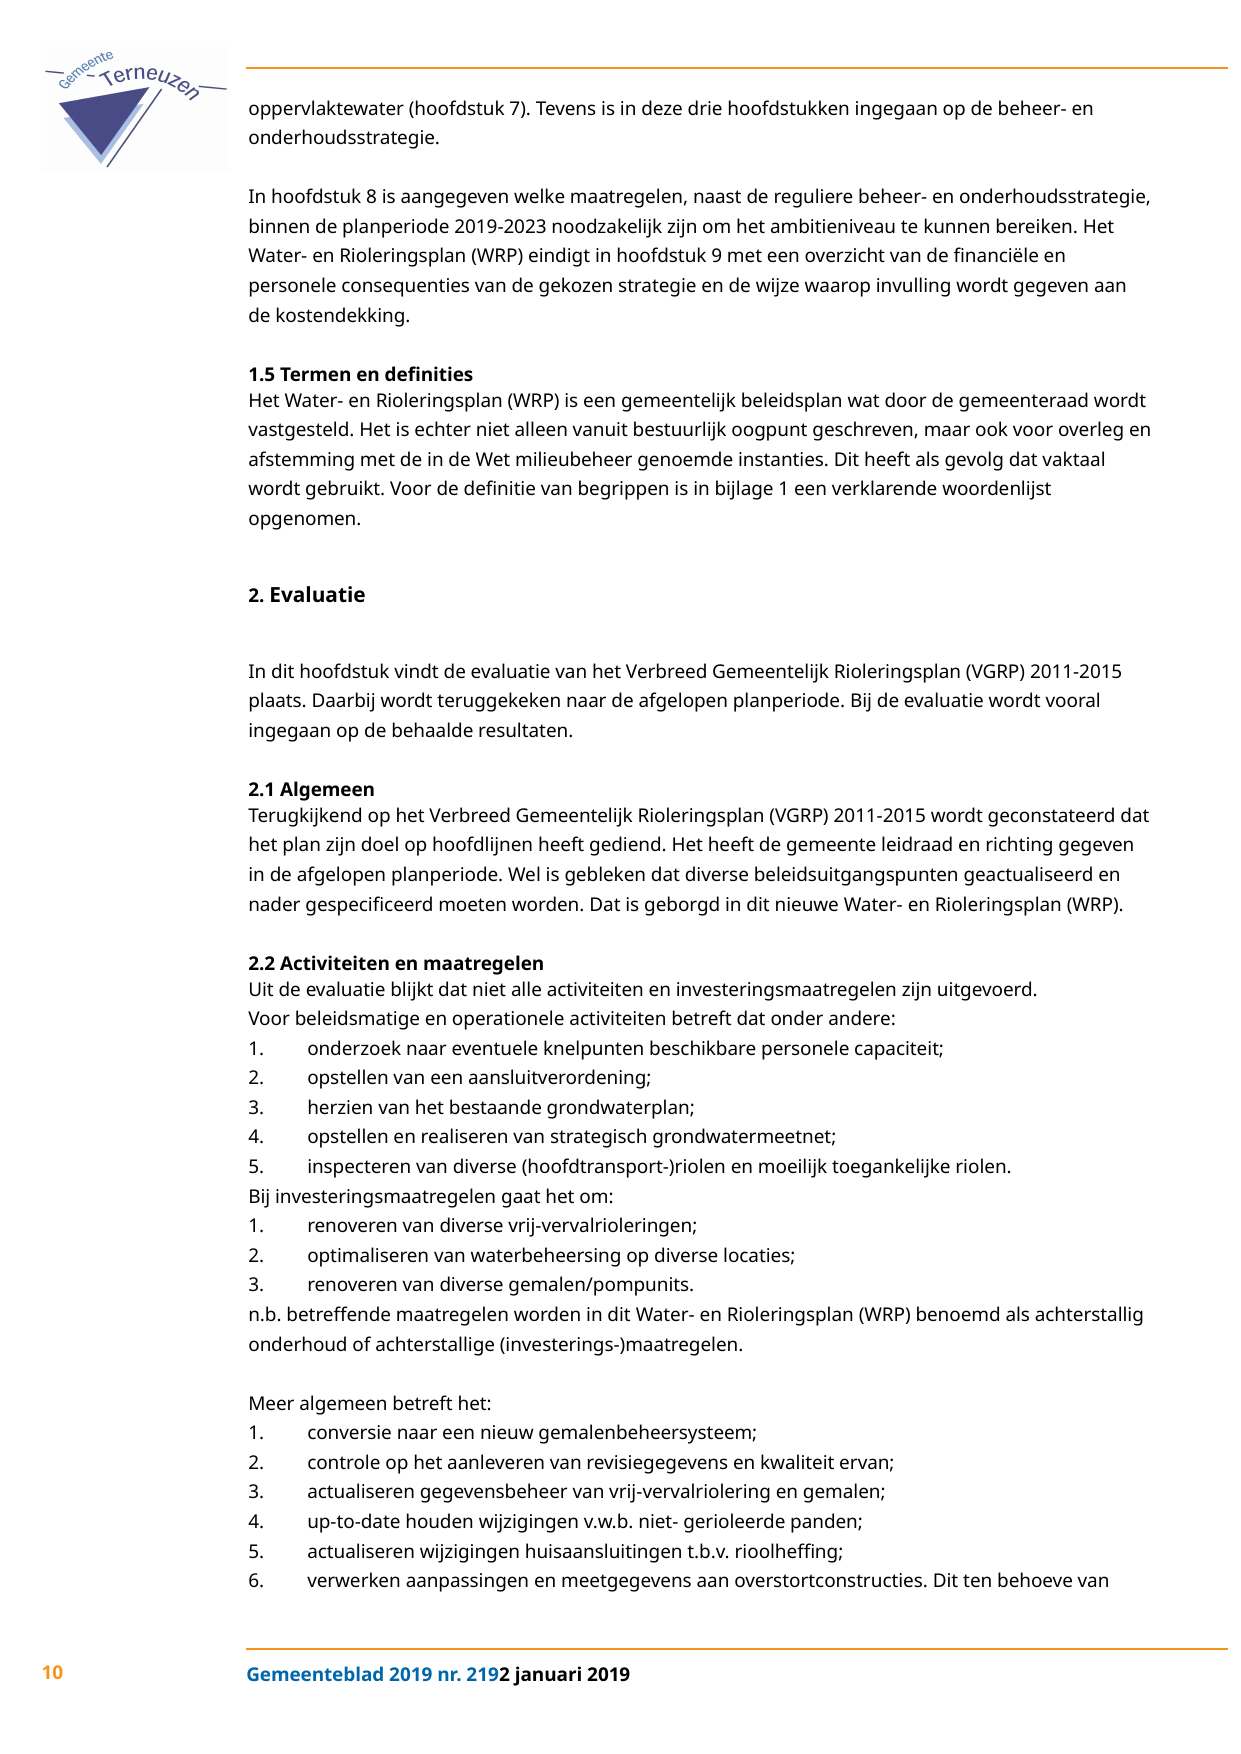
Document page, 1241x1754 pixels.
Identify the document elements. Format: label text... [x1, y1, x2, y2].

list opstellen van een aansluitverordening; [248, 1064, 1152, 1090]
text Bij investeringsmaatregelen gaat het om: [248, 1183, 1152, 1208]
text Voor beleidsmatige en operationele activiteiten betreft dat onder andere: [248, 1005, 1152, 1031]
text Het Water- en Rioleringsplan (WRP) is een gemeentelijk beleidsplan wat door de gemeenteraad wordt vastgesteld. Het is echter niet alleen vanuit bestuurlijk oogpunt geschreven, maar ook voor overleg en afstemming met de in de Wet milieubeheer genoemde instanties. Dit heeft als gevolg dat vaktaal wordt gebruikt. Voor de definitie van begrippen is in bijlage 1 een verklarende woordenlijst opgenomen. [248, 387, 1152, 531]
list renoveren van diverse vrij-vervalrioleringen; [248, 1212, 1152, 1238]
list opstellen en realiseren van strategisch grondwatermeetnet; [248, 1124, 1152, 1149]
list actualiseren gegevensbeheer van vrij-vervalriolering en gemalen; [248, 1479, 1152, 1504]
text Meer algemeen betreft het: [248, 1390, 1152, 1416]
text Uit de evaluatie blijkt dat niet alle activiteiten en investeringsmaatregelen zijn uitgevoerd. [248, 976, 1152, 1001]
list optimaliseren van waterbeheersing op diverse locaties; [248, 1242, 1152, 1268]
text 2.2 Activiteiten en maatregelen [248, 950, 1152, 976]
text 1.5 Termen en definities [248, 361, 1152, 387]
list controle op het aanleveren van revisiegegevens en kwaliteit ervan; [248, 1449, 1152, 1475]
list up-to-date houden wijzigingen v.w.b. niet- gerioleerde panden; [248, 1508, 1152, 1534]
list verwerken aanpassingen en meetgegevens aan overstortconstructies. Dit ten behoeve van [248, 1567, 1152, 1593]
list renoveren van diverse gemalen/pompunits. [248, 1272, 1152, 1297]
text n.b. betreffende maatregelen worden in dit Water- en Rioleringsplan (WRP) benoemd als achterstallig onderhoud of achterstallige (investerings-)maatregelen. [248, 1301, 1152, 1356]
picture [41, 47, 231, 172]
list inspecteren van diverse (hoofdtransport-)riolen en moeilijk toegankelijke riolen. [248, 1153, 1152, 1179]
list onderzoek naar eventuele knelpunten beschikbare personele capaciteit; [248, 1035, 1152, 1061]
list actualiseren wijzigingen huisaansluitingen t.b.v. rioolheffing; [248, 1538, 1152, 1563]
text In dit hoofdstuk vindt de evaluatie van het Verbreed Gemeentelijk Rioleringsplan (VGRP) 2011-2015 plaats. Daarbij wordt teruggekeken naar de afgelopen planperiode. Bij de evaluatie wordt vooral ingegaan op de behaalde resultaten. [248, 658, 1152, 743]
text 2. Evaluatie [248, 580, 1152, 609]
text In hoofdstuk 8 is aangegeven welke maatregelen, naast de reguliere beheer- en onderhoudsstrategie, binnen de planperiode 2019-2023 noodzakelijk zijn om het ambitieniveau te kunnen bereiken. Het Water- en Rioleringsplan (WRP) eindigt in hoofdstuk 9 met een overzicht van de financiële en personele consequenties van de gekozen strategie en de wijze waarop invulling wordt gegeven aan de kostendekking. [248, 183, 1152, 328]
text oppervlaktewater (hoofdstuk 7). Tevens is in deze drie hoofdstukken ingegaan op de beheer- en onderhoudsstrategie. [248, 95, 1152, 150]
list herzien van het bestaande grondwaterplan; [248, 1094, 1152, 1120]
list conversie naar een nieuw gemalenbeheersysteem; [248, 1419, 1152, 1445]
text Terugkijkend op het Verbreed Gemeentelijk Rioleringsplan (VGRP) 2011-2015 wordt geconstateerd dat het plan zijn doel op hoofdlijnen heeft gediend. Het heeft de gemeente leidraad en richting gegeven in de afgelopen planperiode. Wel is gebleken dat diverse beleidsuitgangspunten geactualiseerd en nader gespecificeerd moeten worden. Dat is geborgd in dit nieuwe Water- en Rioleringsplan (WRP). [248, 802, 1152, 917]
text 2.1 Algemeen [248, 776, 1152, 802]
